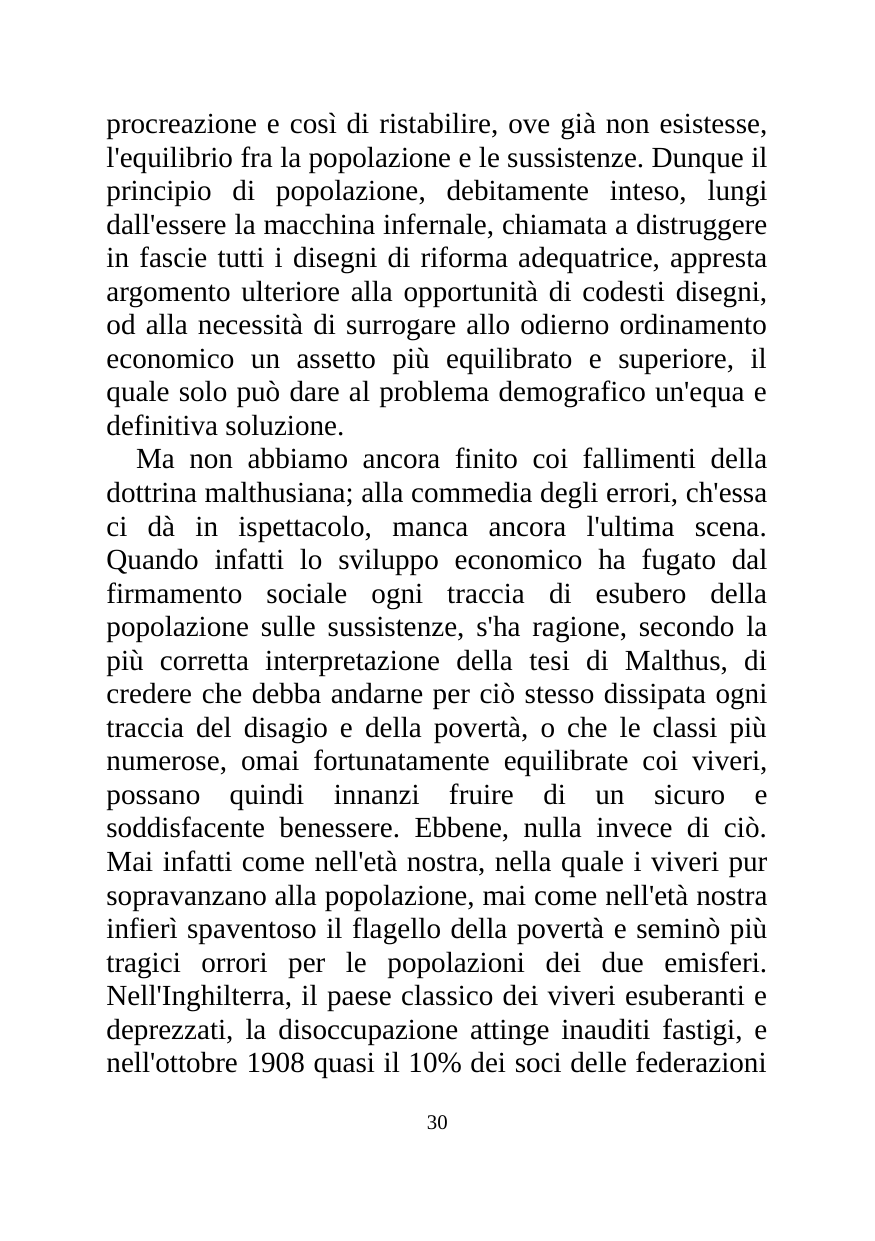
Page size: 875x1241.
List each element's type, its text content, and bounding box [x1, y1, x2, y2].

text Ma non abbiamo ancora finito coi fallimenti della dottrina malthusiana; alla commedia degli errori, ch'essa ci dà in ispettacolo, manca ancora l'ultima scena. Quando infatti lo sviluppo economico ha fugato dal firmamento sociale ogni traccia di esubero della popolazione sulle sussistenze, s'ha ragione, secondo la più corretta interpretazione della tesi di Malthus, di credere che debba andarne per ciò stesso dissipata ogni traccia del disagio e della povertà, o che le classi più numerose, omai fortunatamente equilibrate coi viveri, possano quindi innanzi fruire di un sicuro e soddisfacente benessere. Ebbene, nulla invece di ciò. Mai infatti come nell'età nostra, nella quale i viveri pur sopravanzano alla popolazione, mai come nell'età nostra infierì spaventoso il flagello della povertà e seminò più tragici orrori per le popolazioni dei due emisferi. Nell'Inghilterra, il paese classico dei viveri esuberanti e deprezzati, la disoccupazione attinge inauditi fastigi, e nell'ottobre 1908 quasi il 10% dei soci delle federazioni [106, 442, 768, 1079]
text procreazione e così di ristabilire, ove già non esistesse, l'equilibrio fra la popolazione e le sussistenze. Dunque il principio di popolazione, debitamente inteso, lungi dall'essere la macchina infernale, chiamata a distruggere in fascie tutti i disegni di riforma adequatrice, appresta argomento ulteriore alla opportunità di codesti disegni, od alla necessità di surrogare allo odierno ordinamento economico un assetto più equilibrato e superiore, il quale solo può dare al problema demografico un'equa e definitiva soluzione. [106, 106, 768, 442]
